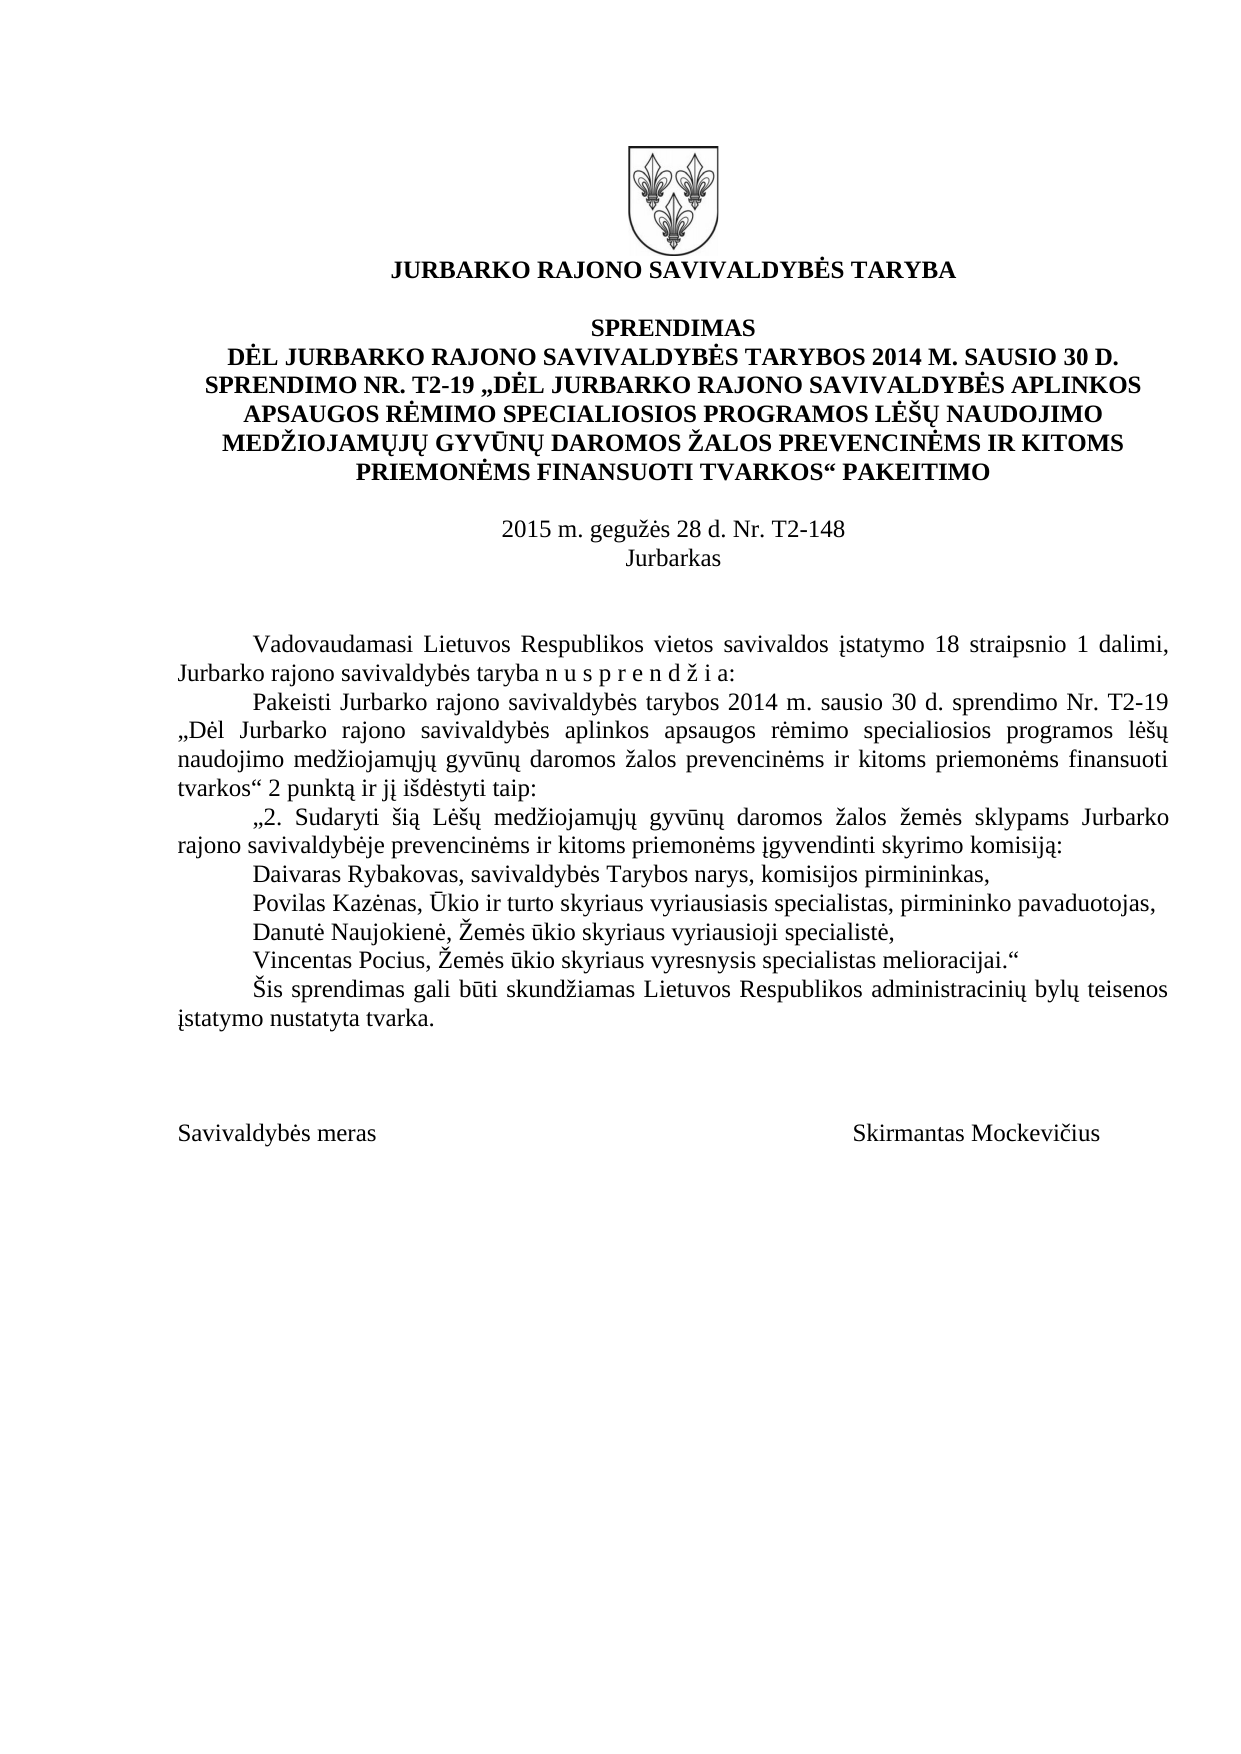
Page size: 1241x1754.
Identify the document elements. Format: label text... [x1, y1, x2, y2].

text „2. Sudaryti šią Lėšų medžiojamųjų gyvūnų daromos žalos žemės sklypams Jurbarko rajono savivaldybėje prevencinėms ir kitoms priemonėms įgyvendinti skyrimo komisiją: [177, 802, 1169, 859]
text SPRENDIMAS [177, 313, 1169, 342]
text Savivaldybės meras Skirmantas Mockevičius [177, 1118, 1169, 1147]
text JURBARKO RAJONO SAVIVALDYBĖS TARYBA [177, 256, 1169, 284]
text Danutė Naujokienė, Žemės ūkio skyriaus vyriausioji specialistė, [177, 917, 1169, 946]
text 2015 m. gegužės 28 d. Nr. T2-148 [177, 514, 1169, 543]
text Vincentas Pocius, Žemės ūkio skyriaus vyresnysis specialistas melioracijai.“ [177, 946, 1169, 974]
text Šis sprendimas gali būti skundžiamas Lietuvos Respublikos administracinių bylų teisenos įstatymo nustatyta tvarka. [177, 974, 1169, 1032]
text Povilas Kazėnas, Ūkio ir turto skyriaus vyriausiasis specialistas, pirmininko pavaduotojas, [177, 888, 1169, 917]
text Jurbarkas [177, 543, 1169, 572]
text Vadovaudamasi Lietuvos Respublikos vietos savivaldos įstatymo 18 straipsnio 1 dalimi, Jurbarko rajono savivaldybės taryba n u s p r e n d ž i a: [177, 629, 1169, 687]
text DĖL JURBARKO RAJONO SAVIVALDYBĖS TARYBOS 2014 M. SAUSIO 30 D. SPRENDIMO NR. T2-19 „DĖL JURBARKO RAJONO SAVIVALDYBĖS APLINKOS APSAUGOS RĖMIMO SPECIALIOSIOS PROGRAMOS LĖŠŲ NAUDOJIMO MEDŽIOJAMŲJŲ GYVŪNŲ DAROMOS ŽALOS PREVENCINĖMS IR KITOMS PRIEMONĖMS FINANSUOTI TVARKOS“ PAKEITIMO [177, 342, 1169, 486]
text Daivaras Rybakovas, savivaldybės Tarybos narys, komisijos pirmininkas, [177, 859, 1169, 888]
text Pakeisti Jurbarko rajono savivaldybės tarybos 2014 m. sausio 30 d. sprendimo Nr. T2-19 „Dėl Jurbarko rajono savivaldybės aplinkos apsaugos rėmimo specialiosios programos lėšų naudojimo medžiojamųjų gyvūnų daromos žalos prevencinėms ir kitoms priemonėms finansuoti tvarkos“ 2 punktą ir jį išdėstyti taip: [177, 687, 1169, 802]
